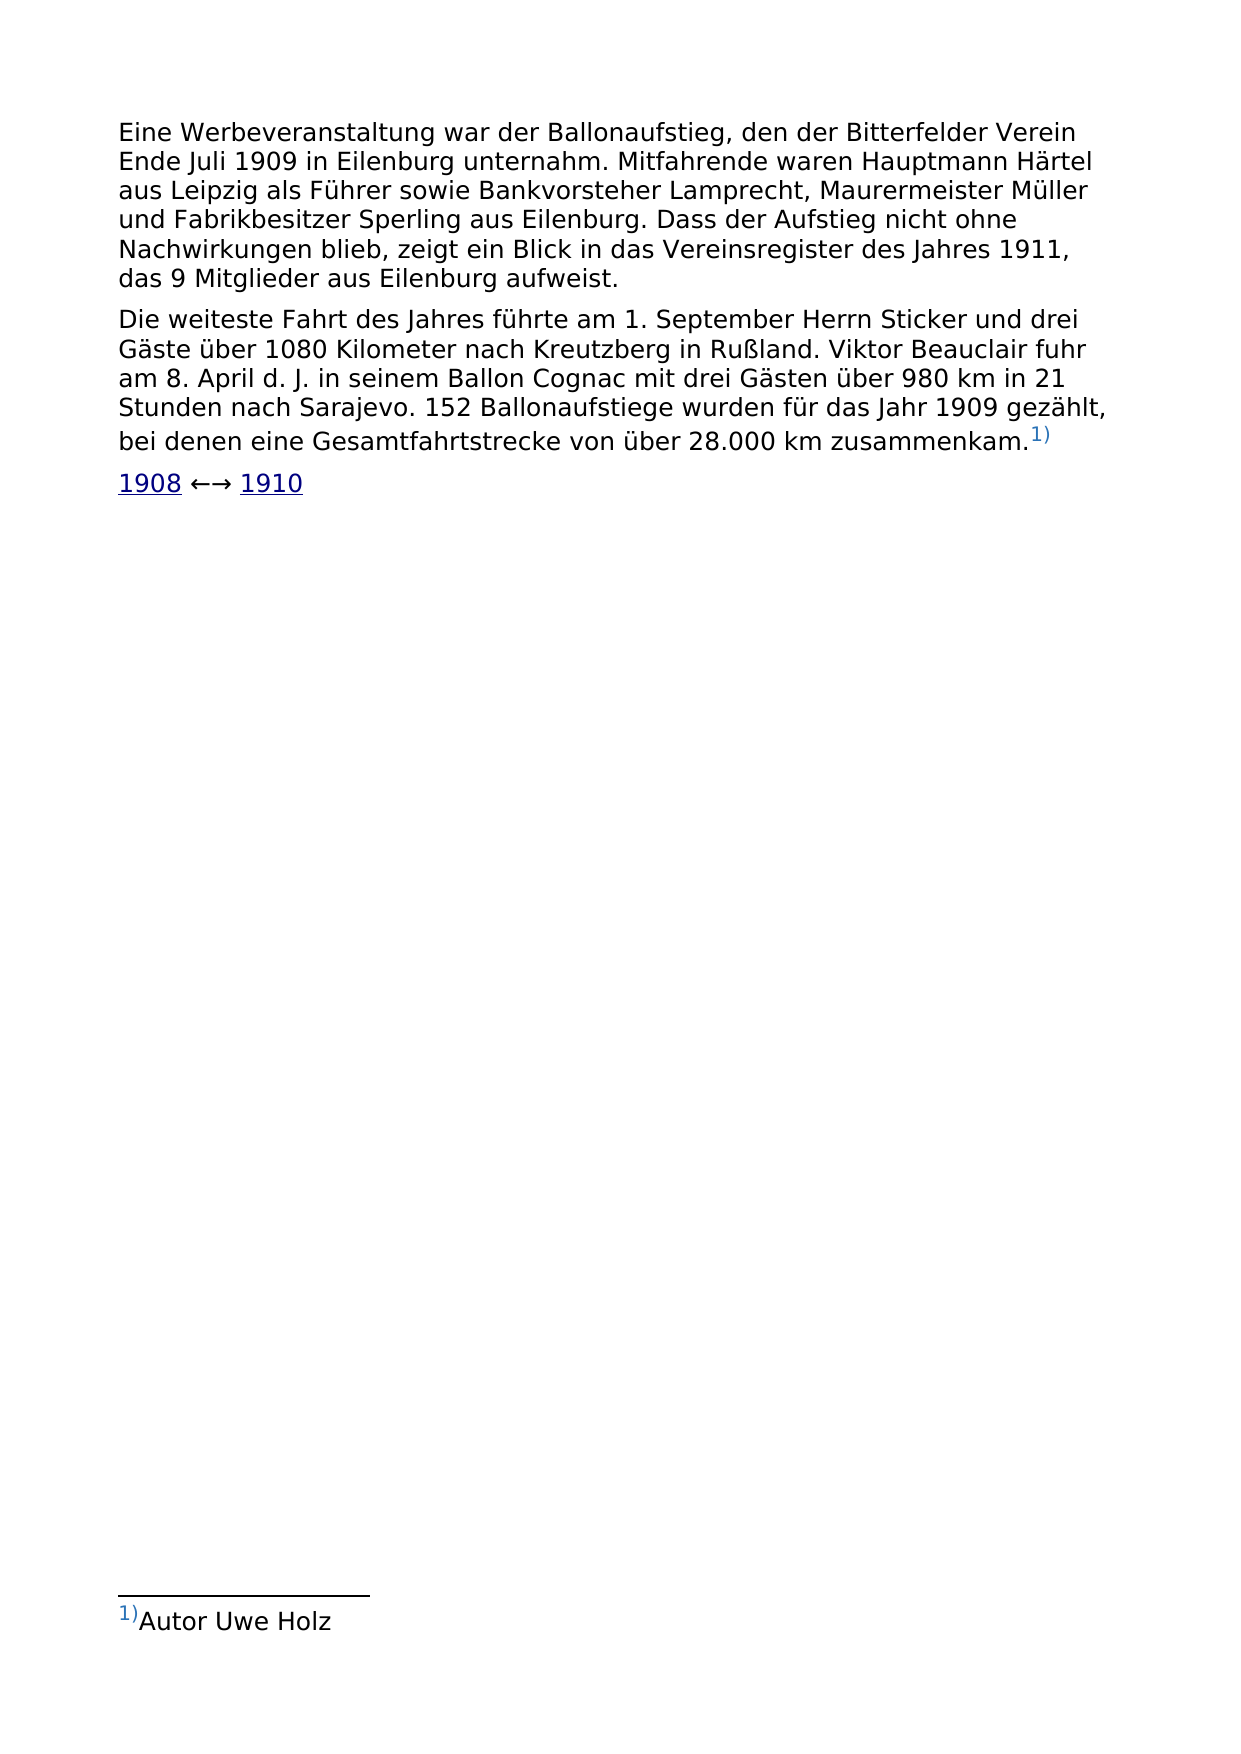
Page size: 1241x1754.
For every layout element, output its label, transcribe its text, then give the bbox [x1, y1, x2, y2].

text Autor Uwe Holz [118, 1602, 1122, 1636]
text Eine Werbeveranstaltung war der Ballonaufstieg, den der Bitterfelder Verein Ende Juli 1909 in Eilenburg unternahm. Mitfahrende waren Hauptmann Härtel aus Leipzig als Führer sowie Bankvorsteher Lamprecht, Maurermeister Müller und Fabrikbesitzer Sperling aus Eilenburg. Dass der Aufstieg nicht ohne Nachwirkungen blieb, zeigt ein Blick in das Vereinsregister des Jahres 1911, das 9 Mitglieder aus Eilenburg aufweist. [118, 118, 1122, 293]
text Die weiteste Fahrt des Jahres führte am 1. September Herrn Sticker und drei Gäste über 1080 Kilometer nach Kreutzberg in Rußland. Viktor Beauclair fuhr am 8. April d. J. in seinem Ballon Cognac mit drei Gästen über 980 km in 21 Stunden nach Sarajevo. 152 Ballonaufstiege wurden für das Jahr 1909 gezählt, bei denen eine Gesamtfahrtstrecke von über 28.000 km zusammenkam. [118, 306, 1122, 456]
text 1908 ←→ 1910 [118, 469, 1122, 498]
